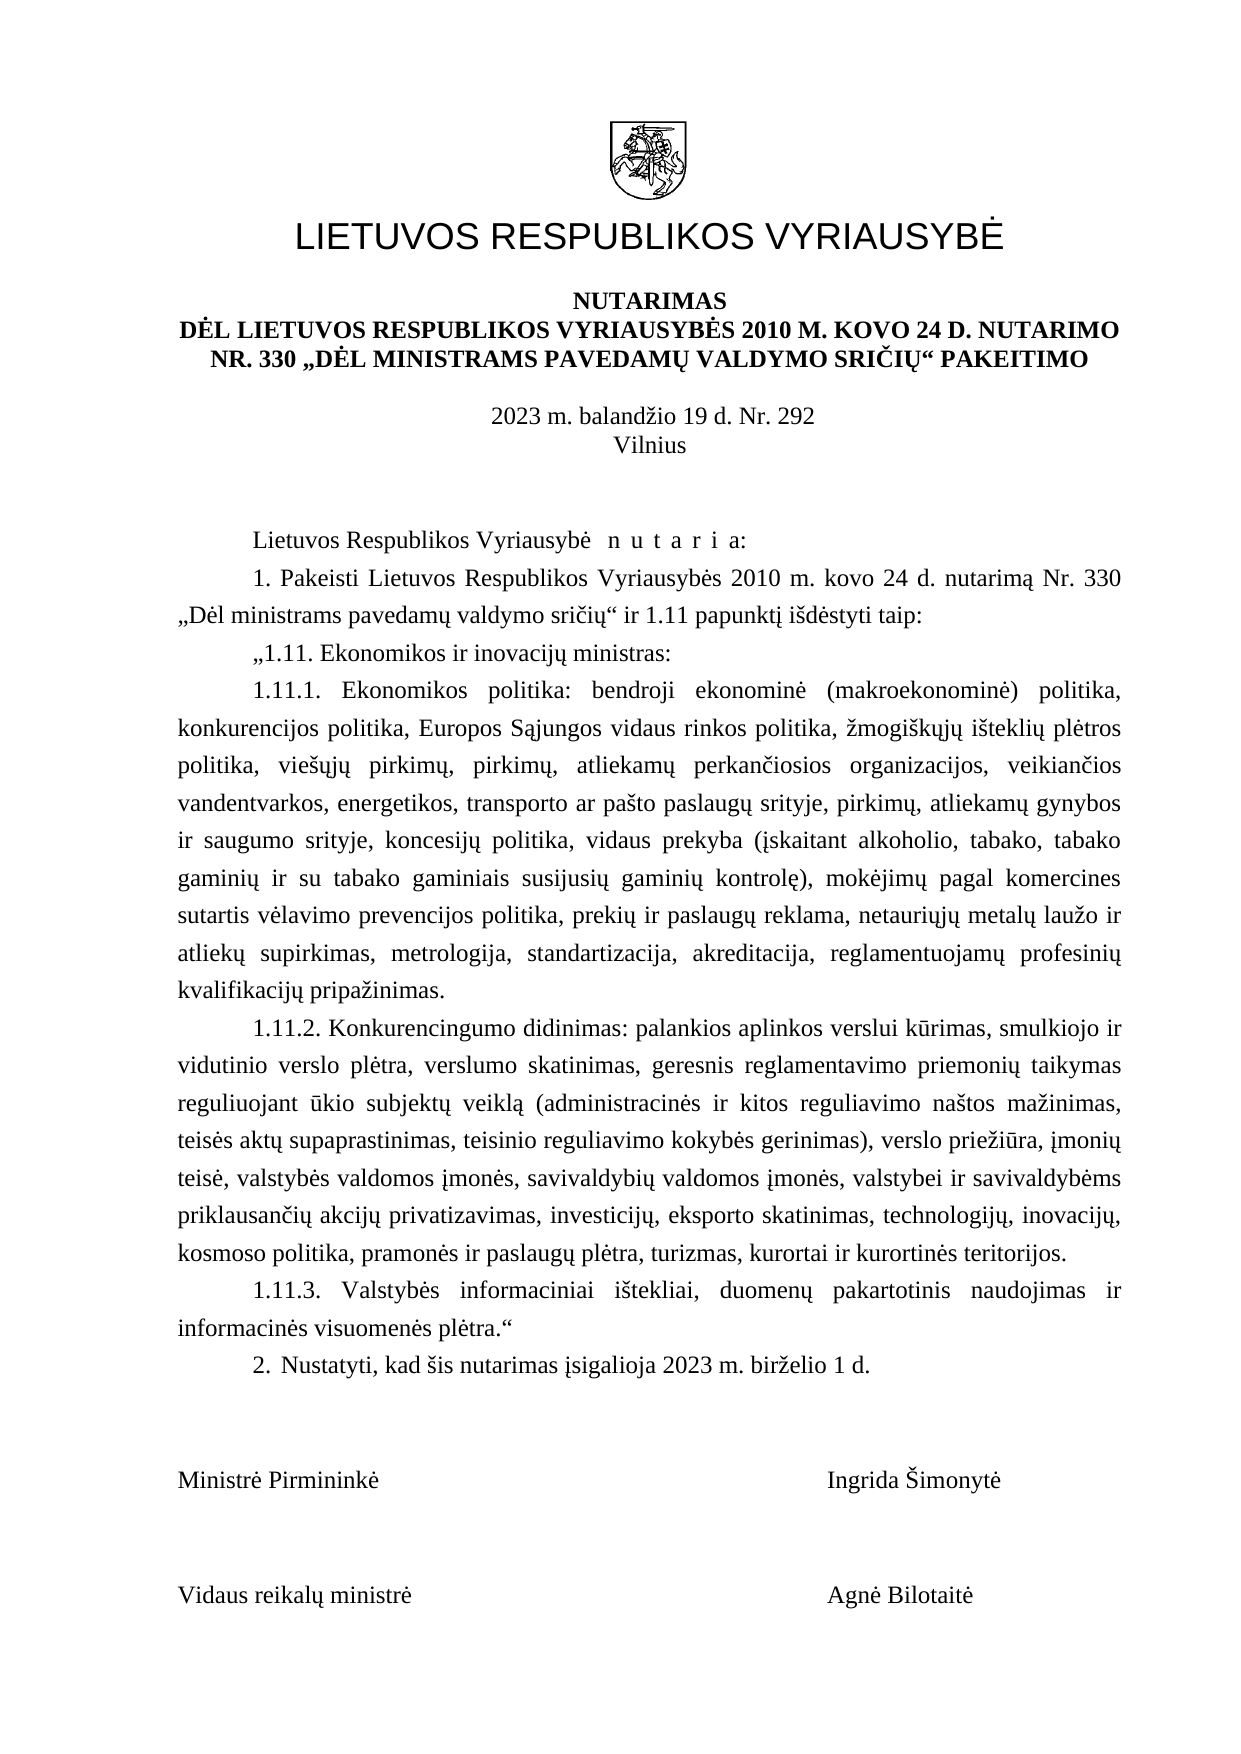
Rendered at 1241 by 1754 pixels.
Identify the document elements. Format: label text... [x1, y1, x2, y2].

text 2. Nustatyti, kad šis nutarimas įsigalioja 2023 m. birželio 1 d. [177, 1341, 1122, 1379]
text 1. Pakeisti Lietuvos Respublikos Vyriausybės 2010 m. kovo 24 d. nutarimą Nr. 330 „Dėl ministrams pavedamų valdymo sričių“ ir 1.11 papunktį išdėstyti taip: [177, 554, 1122, 629]
text Lietuvos Respublikos Vyriausybė [177, 214, 1122, 258]
text 1.11.2. Konkurencingumo didinimas: palankios aplinkos verslui kūrimas, smulkiojo ir vidutinio verslo plėtra, verslumo skatinimas, geresnis reglamentavimo priemonių taikymas reguliuojant ūkio subjektų veiklą (administracinės ir kitos reguliavimo naštos mažinimas, teisės aktų supaprastinimas, teisinio reguliavimo kokybės gerinimas), verslo priežiūra, įmonių teisė, valstybės valdomos įmonės, savivaldybių valdomos įmonės, valstybei ir savivaldybėms priklausančių akcijų privatizavimas, investicijų, eksporto skatinimas, technologijų, inovacijų, kosmoso politika, pramonės ir paslaugų plėtra, turizmas, kurortai ir kurortinės teritorijos. [177, 1004, 1122, 1266]
text Ministrė Pirmininkė Ingrida Šimonytė [177, 1465, 1122, 1494]
text 1.11.3. Valstybės informaciniai ištekliai, duomenų pakartotinis naudojimas ir informacinės visuomenės plėtra.“ [177, 1266, 1122, 1341]
text DĖL LIETUVOS RESPUBLIKOS VYRIAUSYBĖS 2010 M. KOVO 24 D. NUTARIMO NR. 330 „DĖL MINISTRAMS PAVEDAMŲ VALDYMO SRIČIŲ“ PAKEITIMO [177, 315, 1122, 373]
text 2023 m. balandžio 19 d. Nr. 292 [177, 401, 1122, 430]
text Lietuvos Respublikos Vyriausybė nutaria: [177, 516, 1122, 554]
text Vidaus reikalų ministrė Agnė Bilotaitė [177, 1580, 1122, 1609]
text 1.11.1. Ekonomikos politika: bendroji ekonominė (makroekonominė) politika, konkurencijos politika, Europos Sąjungos vidaus rinkos politika, žmogiškųjų išteklių plėtros politika, viešųjų pirkimų, pirkimų, atliekamų perkančiosios organizacijos, veikiančios vandentvarkos, energetikos, transporto ar pašto paslaugų srityje, pirkimų, atliekamų gynybos ir saugumo srityje, koncesijų politika, vidaus prekyba (įskaitant alkoholio, tabako, tabako gaminių ir su tabako gaminiais susijusių gaminių kontrolę), mokėjimų pagal komercines sutartis vėlavimo prevencijos politika, prekių ir paslaugų reklama, netauriųjų metalų laužo ir atliekų supirkimas, metrologija, standartizacija, akreditacija, reglamentuojamų profesinių kvalifikacijų pripažinimas. [177, 666, 1122, 1004]
text Vilnius [177, 430, 1122, 459]
text nutarimas [177, 286, 1122, 315]
text „1.11. Ekonomikos ir inovacijų ministras: [177, 629, 1122, 666]
